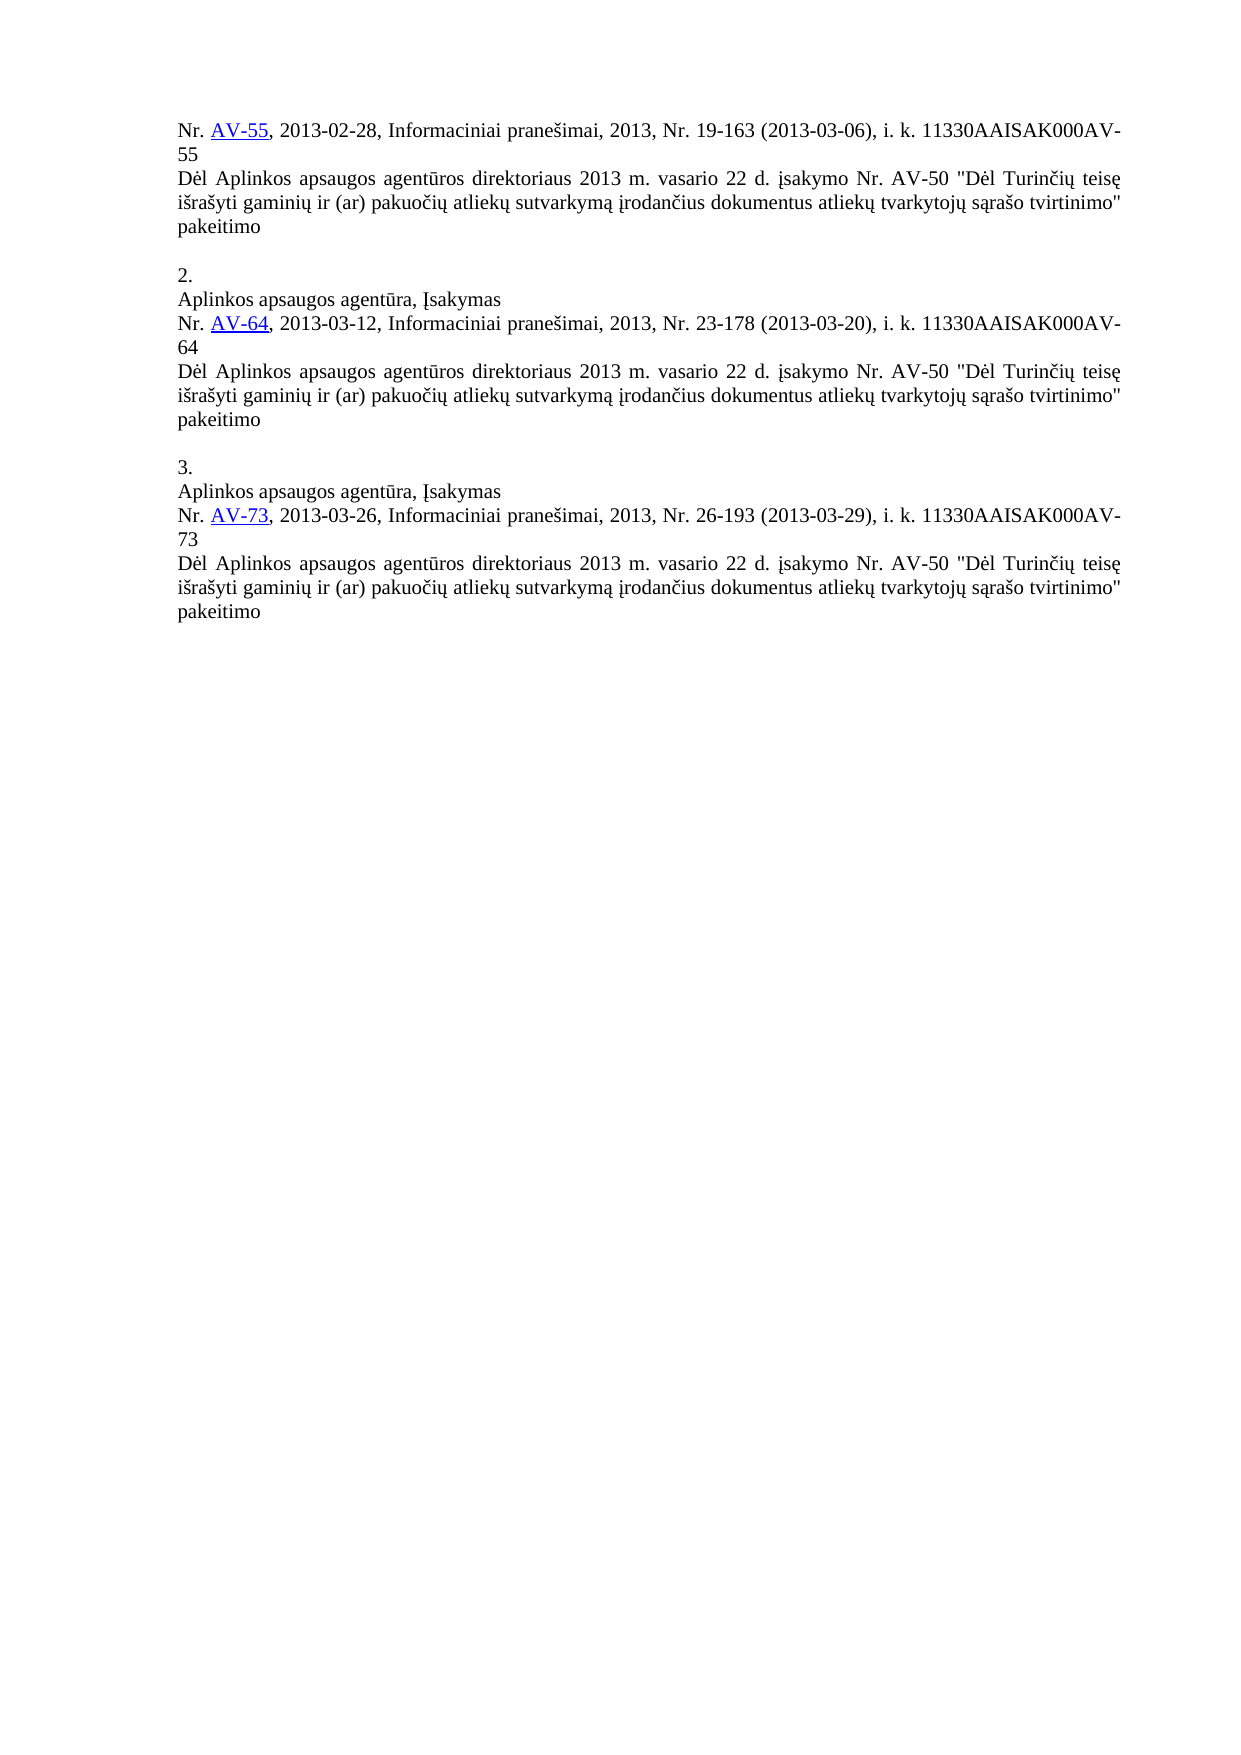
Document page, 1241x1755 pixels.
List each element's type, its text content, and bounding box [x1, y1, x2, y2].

text 2. [177, 262, 1122, 287]
text 3. [177, 455, 1122, 479]
text Dėl Aplinkos apsaugos agentūros direktoriaus 2013 m. vasario 22 d. įsakymo Nr. AV-50 "Dėl Turinčių teisę išrašyti gaminių ir (ar) pakuočių atliekų sutvarkymą įrodančius dokumentus atliekų tvarkytojų sąrašo tvirtinimo" pakeitimo [177, 166, 1122, 238]
text Nr. AV-73, 2013-03-26, Informaciniai pranešimai, 2013, Nr. 26-193 (2013-03-29), i. k. 11330AAISAK000AV-73 [177, 503, 1122, 551]
text Aplinkos apsaugos agentūra, Įsakymas [177, 287, 1122, 311]
text Nr. AV-55, 2013-02-28, Informaciniai pranešimai, 2013, Nr. 19-163 (2013-03-06), i. k. 11330AAISAK000AV-55 [177, 118, 1122, 166]
text Nr. AV-64, 2013-03-12, Informaciniai pranešimai, 2013, Nr. 23-178 (2013-03-20), i. k. 11330AAISAK000AV-64 [177, 311, 1122, 359]
text Dėl Aplinkos apsaugos agentūros direktoriaus 2013 m. vasario 22 d. įsakymo Nr. AV-50 "Dėl Turinčių teisę išrašyti gaminių ir (ar) pakuočių atliekų sutvarkymą įrodančius dokumentus atliekų tvarkytojų sąrašo tvirtinimo" pakeitimo [177, 551, 1122, 623]
text Dėl Aplinkos apsaugos agentūros direktoriaus 2013 m. vasario 22 d. įsakymo Nr. AV-50 "Dėl Turinčių teisę išrašyti gaminių ir (ar) pakuočių atliekų sutvarkymą įrodančius dokumentus atliekų tvarkytojų sąrašo tvirtinimo" pakeitimo [177, 359, 1122, 431]
text Aplinkos apsaugos agentūra, Įsakymas [177, 479, 1122, 503]
